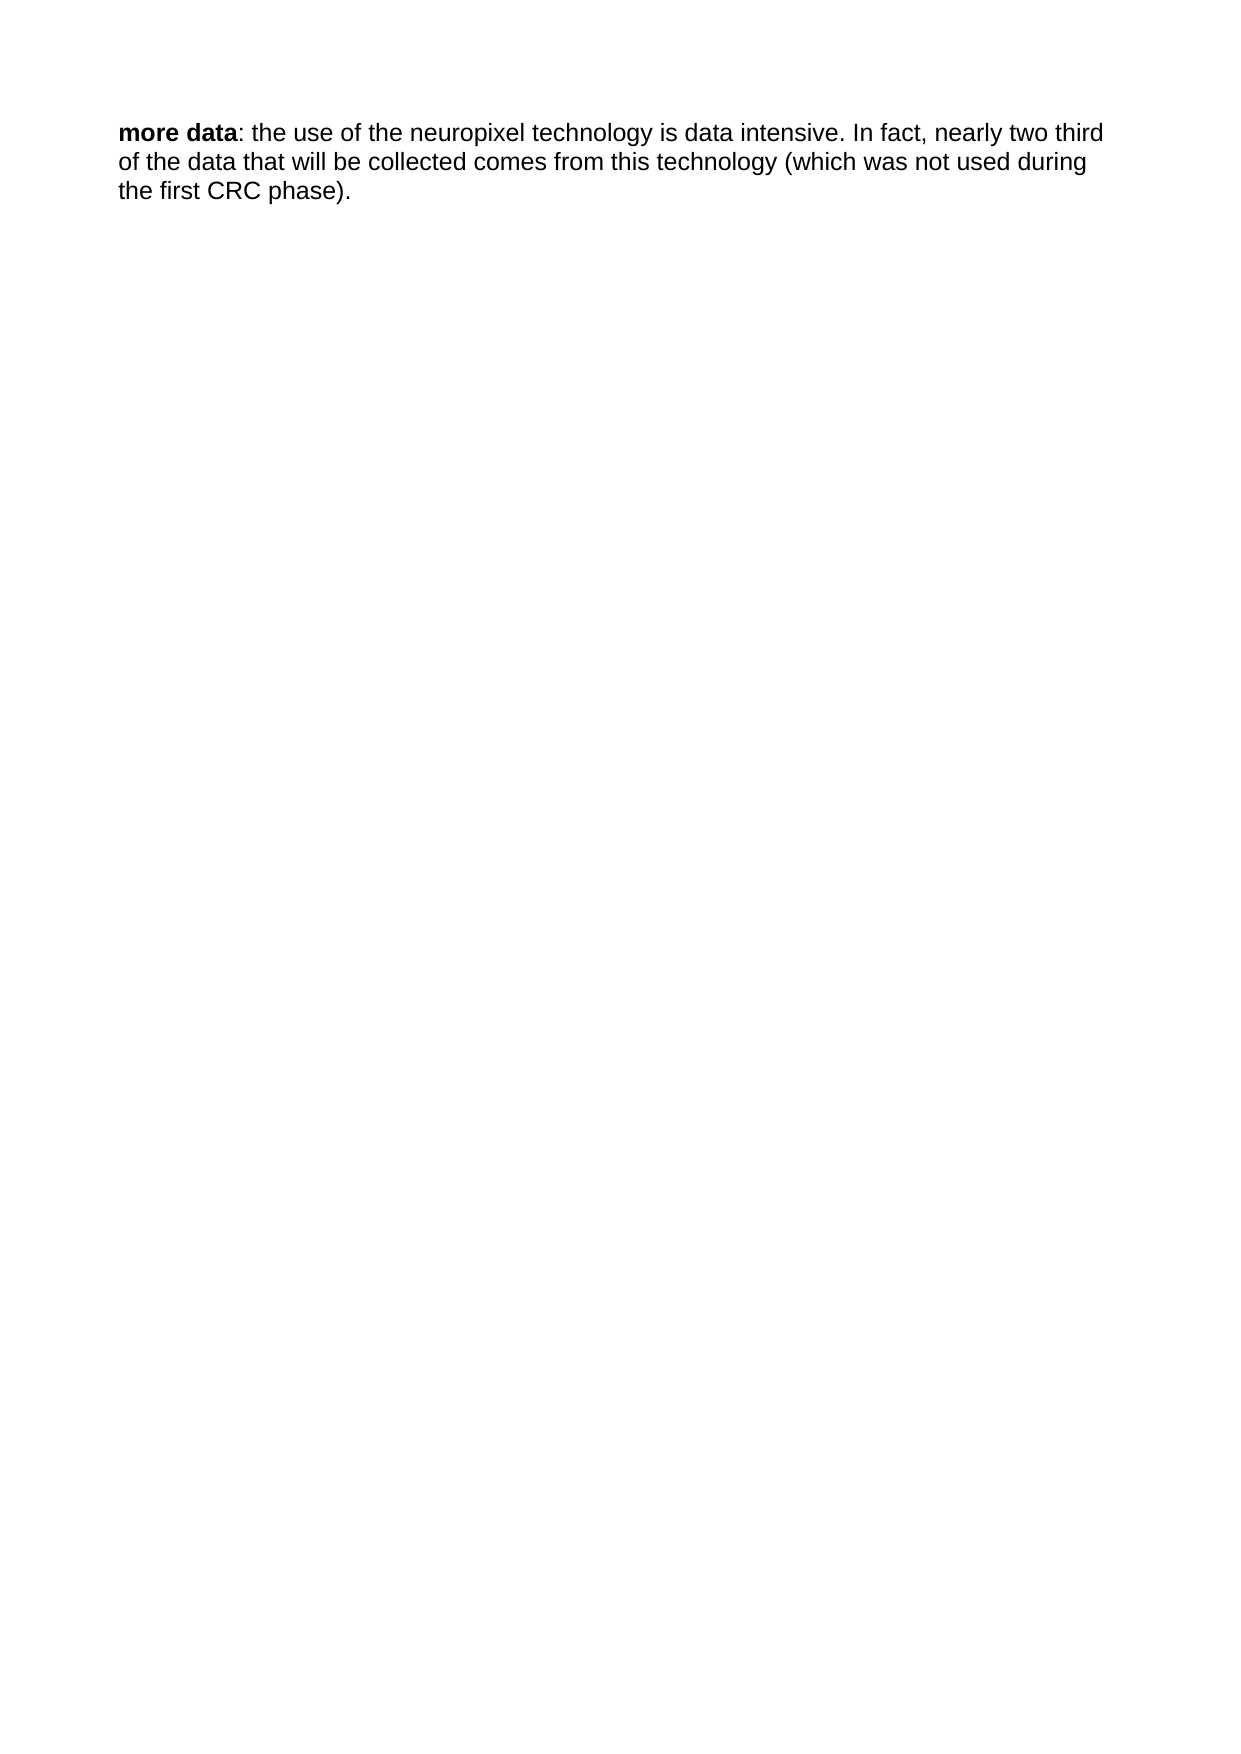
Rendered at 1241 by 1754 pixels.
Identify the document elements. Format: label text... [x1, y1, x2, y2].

text more data: the use of the neuropixel technology is data intensive. In fact, nearly two third of the data that will be collected comes from this technology (which was not used during the first CRC phase). [118, 118, 1122, 204]
